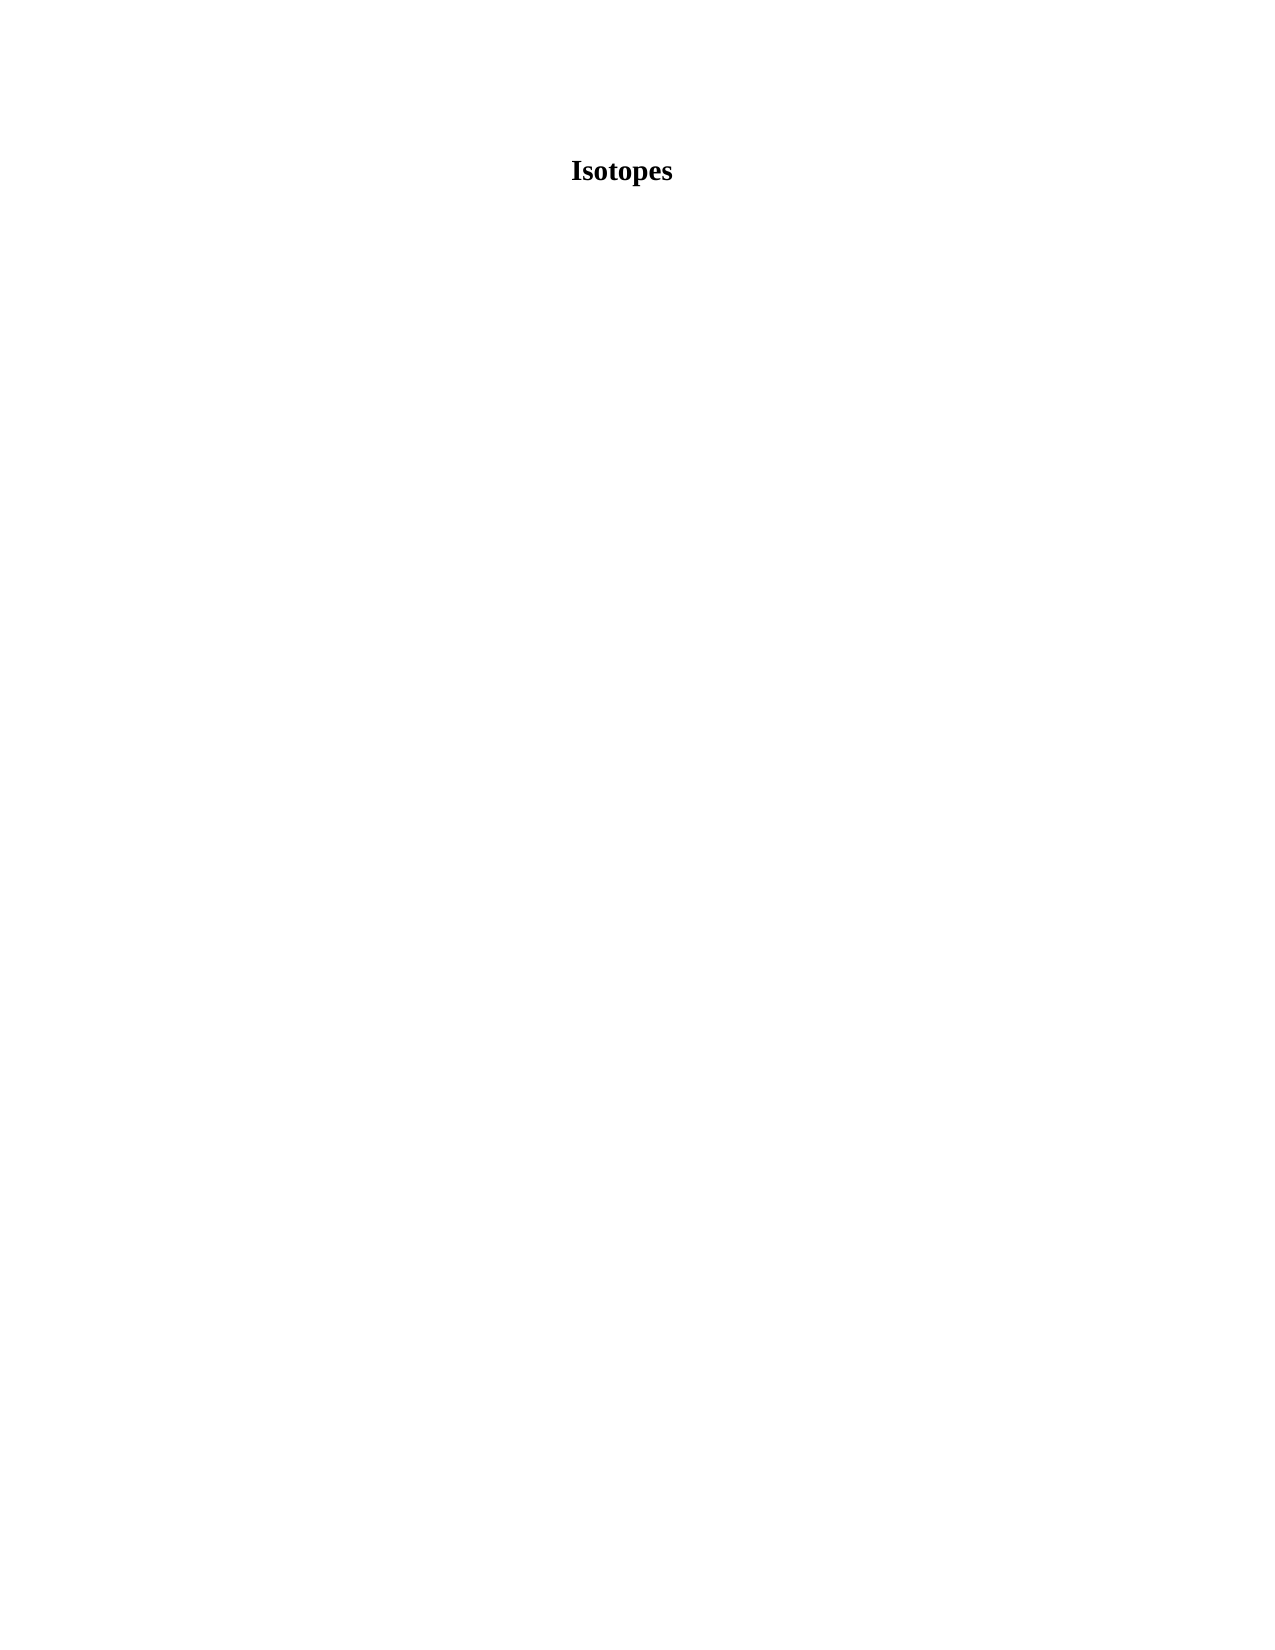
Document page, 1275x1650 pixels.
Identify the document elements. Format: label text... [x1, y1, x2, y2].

table_header Isotopes [118, 147, 1126, 193]
